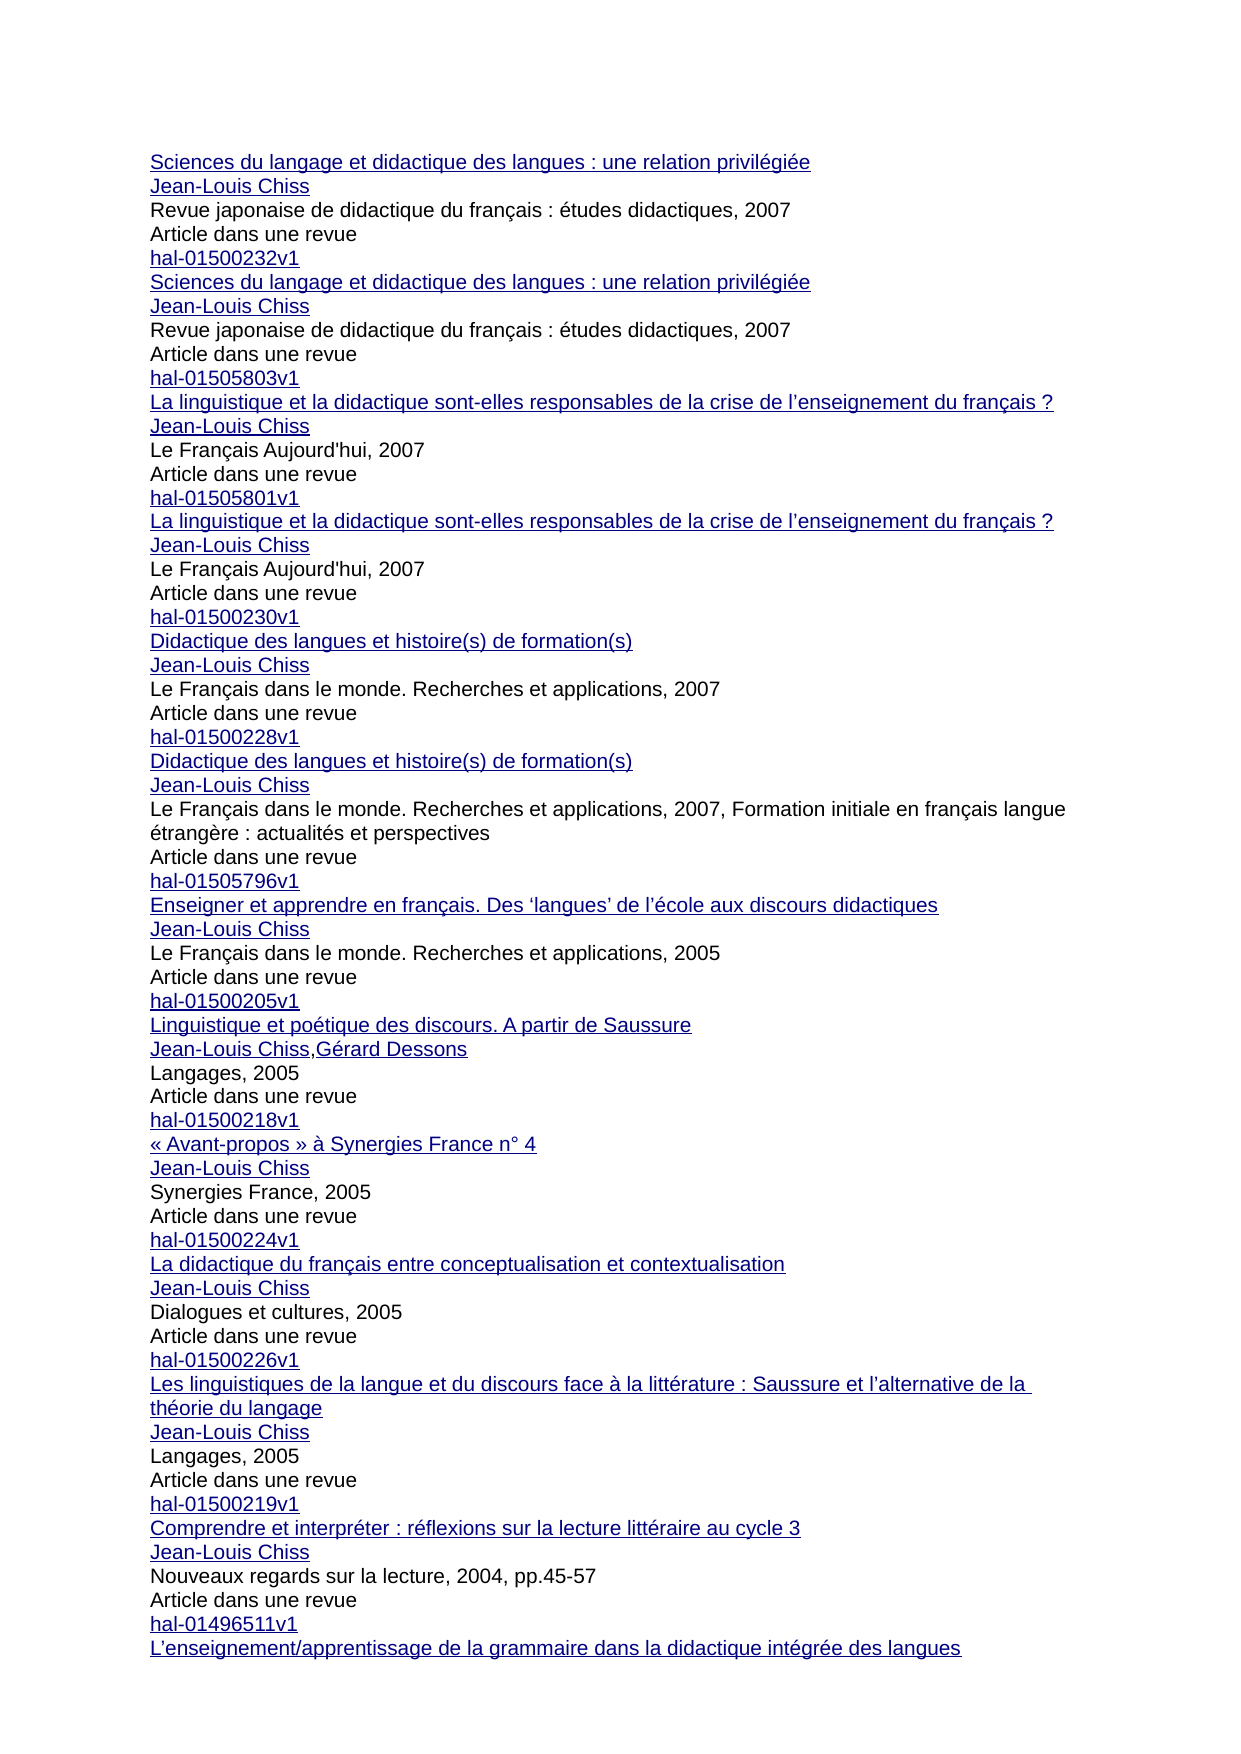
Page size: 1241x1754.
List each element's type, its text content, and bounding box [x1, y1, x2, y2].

table_cell Comprendre et interpréter : réflexions sur la lecture littéraire au cycle 3 Jean-Louis Chiss Nouveaux regards sur la lecture, 2004, pp.45-57 Article dans une revue hal-01496511v1 [150, 1516, 1090, 1635]
table_cell Sciences du langage et didactique des langues : une relation privilégiée Jean-Louis Chiss Revue japonaise de didactique du français : études didactiques, 2007 Article dans une revue hal-01505803v1 [150, 270, 1090, 389]
table_cell L’enseignement/apprentissage de la grammaire dans la didactique intégrée des langues [150, 1635, 1090, 1659]
table_cell La linguistique et la didactique sont-elles responsables de la crise de l’enseignement du français ? Jean-Louis Chiss Le Français Aujourd'hui, 2007 Article dans une revue hal-01500230v1 [150, 509, 1090, 629]
table_cell La linguistique et la didactique sont-elles responsables de la crise de l’enseignement du français ? Jean-Louis Chiss Le Français Aujourd'hui, 2007 Article dans une revue hal-01505801v1 [150, 390, 1090, 509]
table_cell La didactique du français entre conceptualisation et contextualisation Jean-Louis Chiss Dialogues et cultures, 2005 Article dans une revue hal-01500226v1 [150, 1252, 1090, 1372]
table_cell Sciences du langage et didactique des langues : une relation privilégiée Jean-Louis Chiss Revue japonaise de didactique du français : études didactiques, 2007 Article dans une revue hal-01500232v1 [150, 150, 1090, 270]
table_cell Didactique des langues et histoire(s) de formation(s) Jean-Louis Chiss Le Français dans le monde. Recherches et applications, 2007, Formation initiale en français langue étrangère : actualités et perspectives Article dans une revue hal-01505796v1 [150, 749, 1090, 893]
table_cell « Avant-propos » à Synergies France n° 4 Jean-Louis Chiss Synergies France, 2005 Article dans une revue hal-01500224v1 [150, 1132, 1090, 1252]
table_cell Les linguistiques de la langue et du discours face à la littérature : Saussure et l’alternative de la théorie du langage Jean-Louis Chiss Langages, 2005 Article dans une revue hal-01500219v1 [150, 1372, 1090, 1516]
table_cell Linguistique et poétique des discours. A partir de Saussure Jean-Louis Chiss,Gérard Dessons Langages, 2005 Article dans une revue hal-01500218v1 [150, 1013, 1090, 1132]
table_cell Enseigner et apprendre en français. Des ‘langues’ de l’école aux discours didactiques Jean-Louis Chiss Le Français dans le monde. Recherches et applications, 2005 Article dans une revue hal-01500205v1 [150, 893, 1090, 1012]
table_cell Didactique des langues et histoire(s) de formation(s) Jean-Louis Chiss Le Français dans le monde. Recherches et applications, 2007 Article dans une revue hal-01500228v1 [150, 629, 1090, 749]
